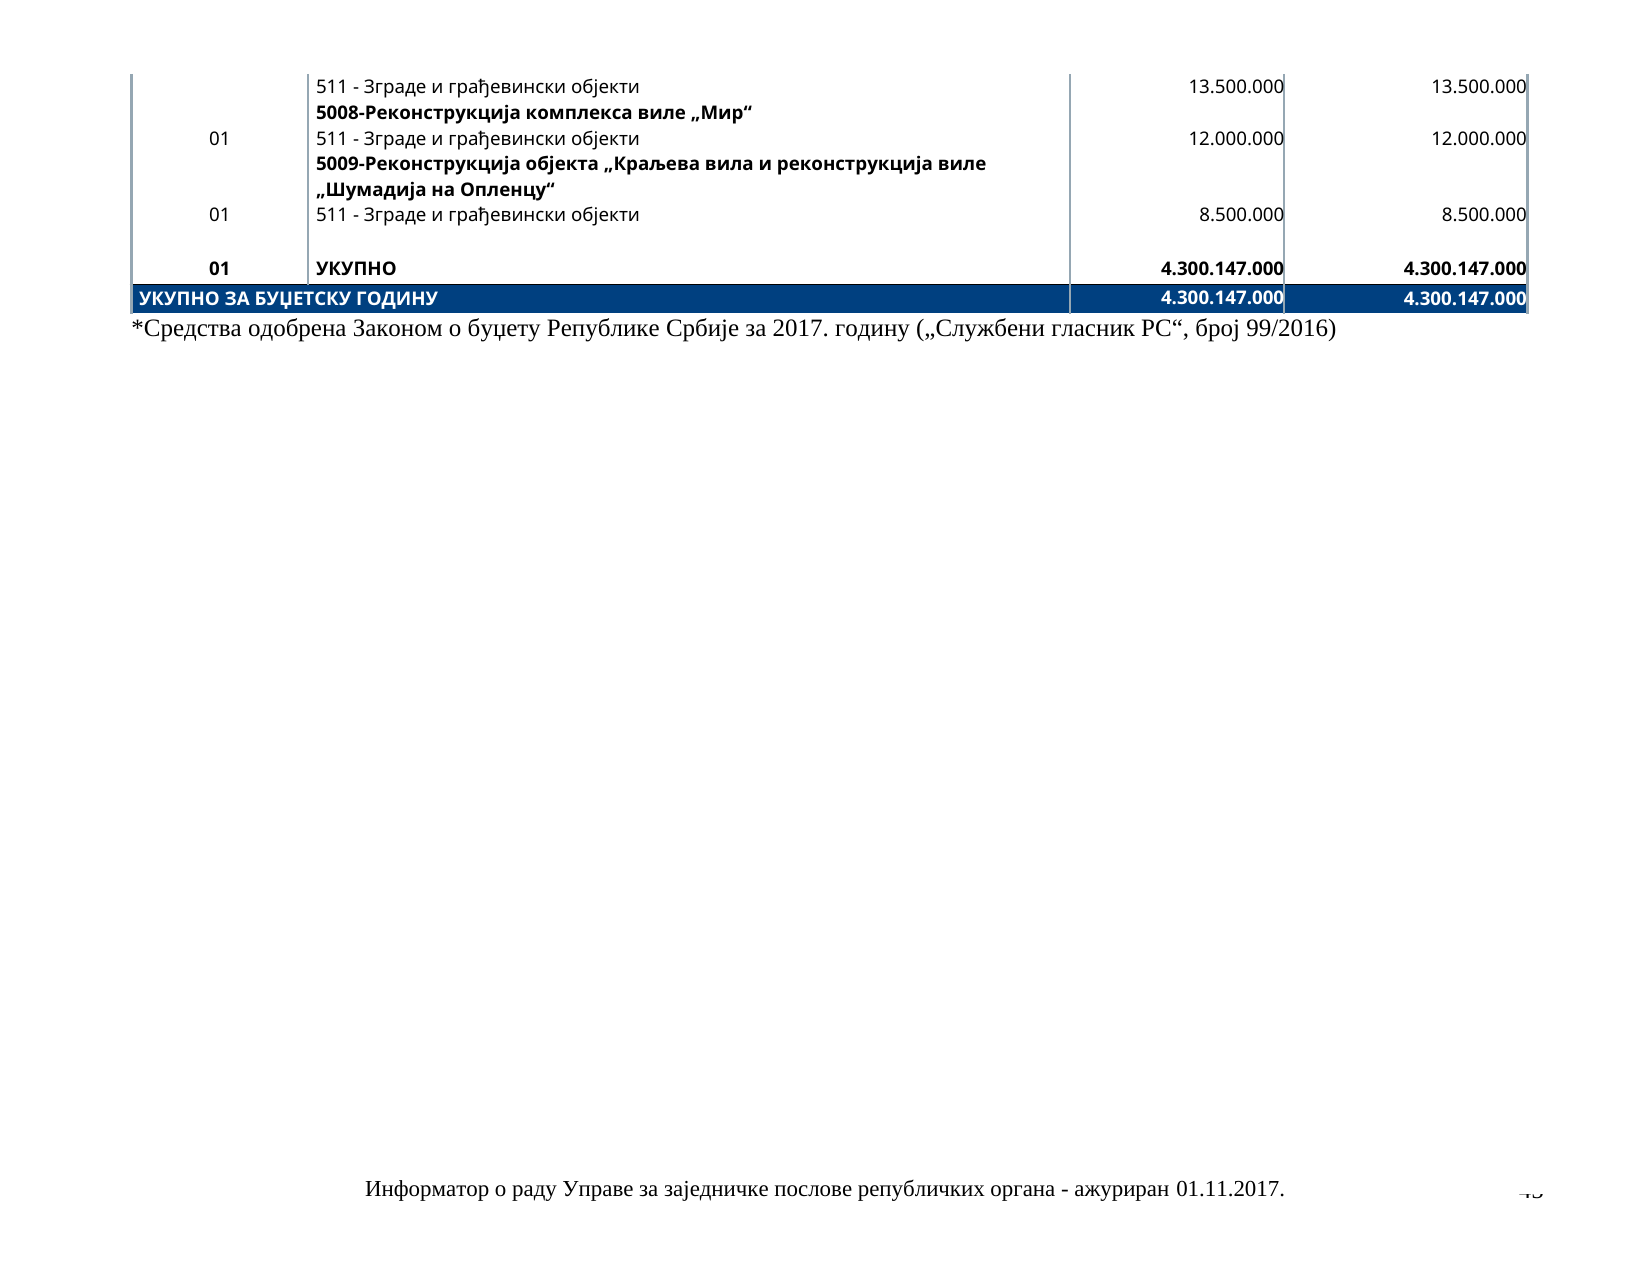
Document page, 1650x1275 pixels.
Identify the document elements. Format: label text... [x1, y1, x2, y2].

table_cell 511 - Зграде и грађевински објекти 5008-Реконструкција комплекса виле „Мир“ 511 - Зграде и грађевински објекти 5009-Реконструкција објекта „Краљева вила и реконструкција виле „Шумадија на Опленцу“ 511 - Зграде и грађевински објекти [309, 74, 1069, 254]
table_cell 4.300.147.000 [1285, 285, 1526, 313]
table_cell 01 01 [133, 74, 307, 254]
table_cell УКУПНО [309, 254, 1069, 284]
table_cell 01 [133, 254, 307, 284]
table_cell 13.500.000 12.000.000 8.500.000 [1071, 74, 1283, 254]
table_cell 13.500.000 12.000.000 8.500.000 [1285, 74, 1526, 254]
table_cell УКУПНО ЗА БУЏЕТСКУ ГОДИНУ [133, 285, 1069, 313]
table_cell 4.300.147.000 [1285, 254, 1526, 284]
text *Средства одобрена Законом о буџету Републике Србије за 2017. годину („Службени гласник РС“, број 99/2016) [131, 313, 1556, 342]
table_cell 4.300.147.000 [1071, 254, 1283, 284]
table_cell 4.300.147.000 [1071, 285, 1283, 313]
